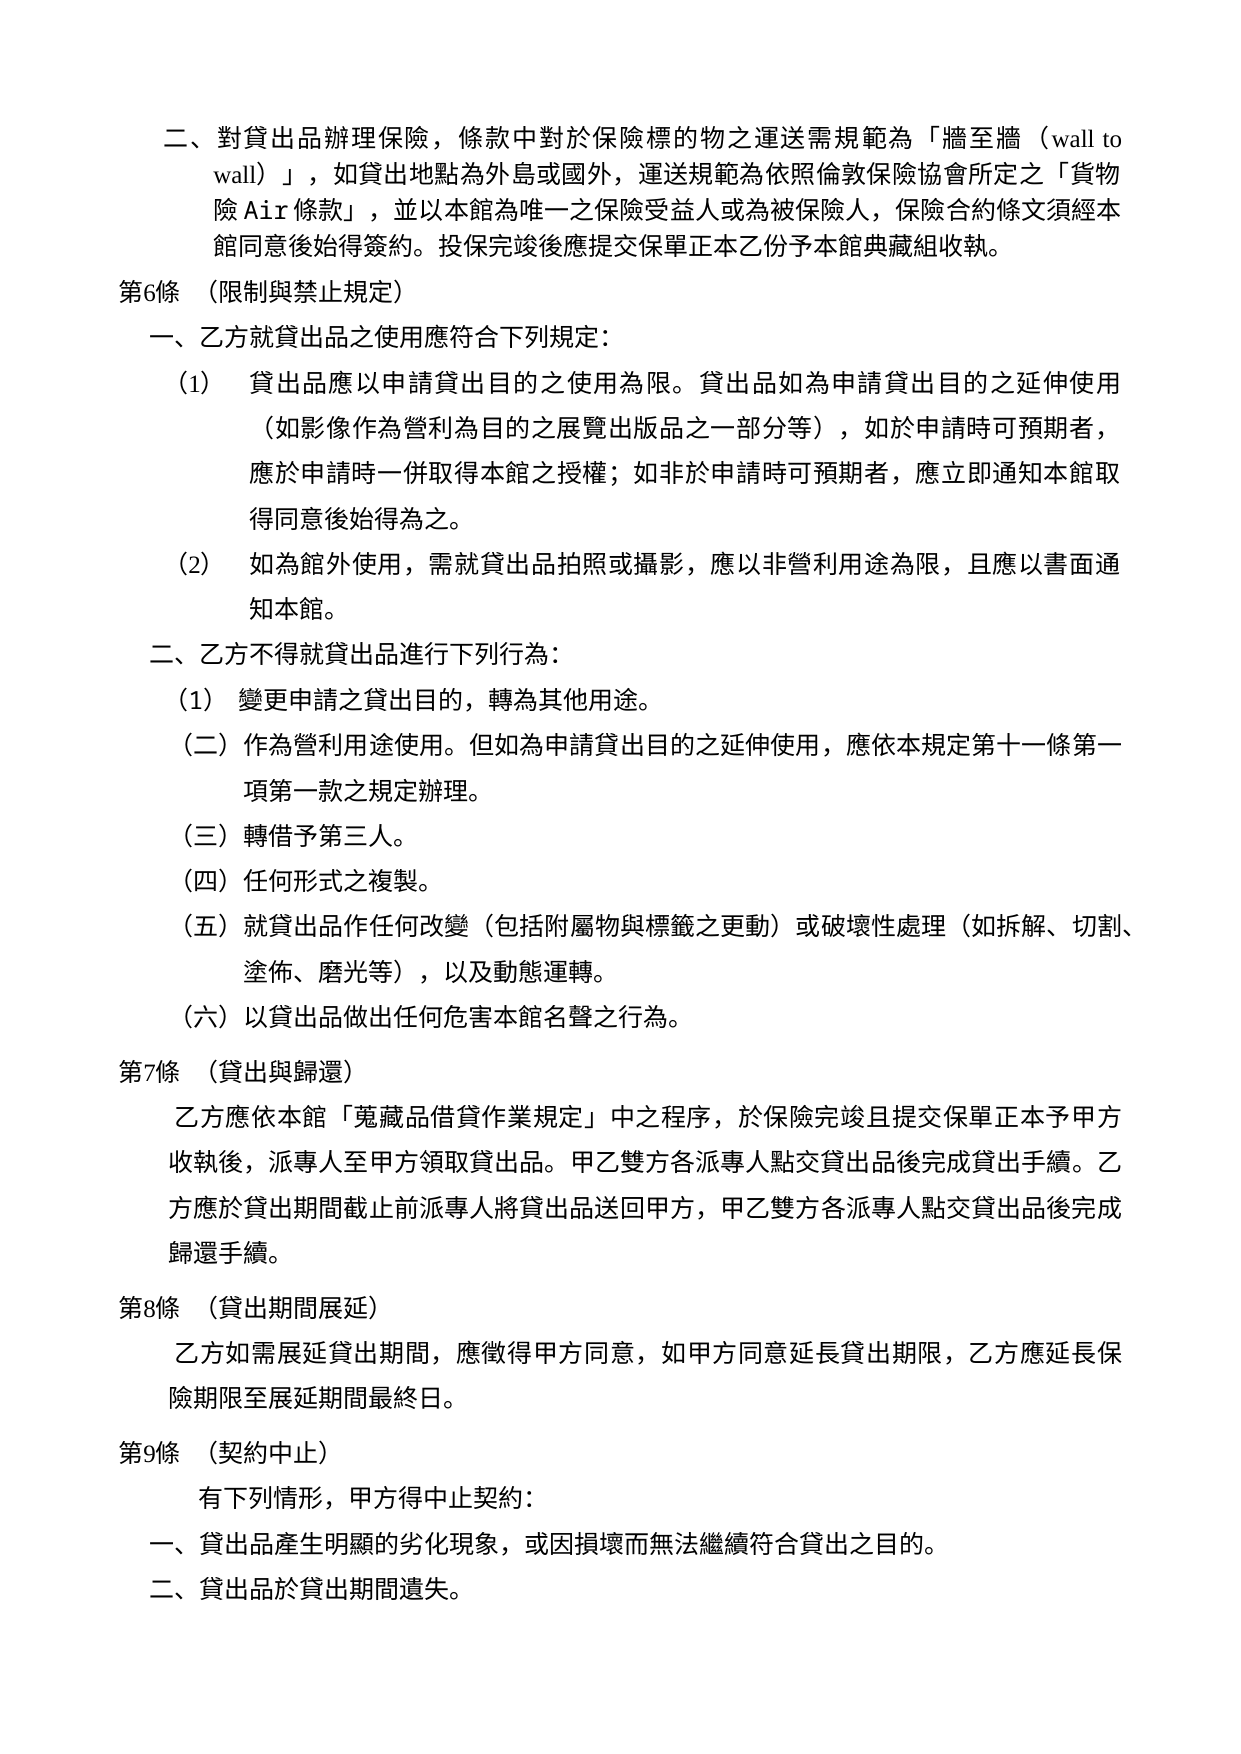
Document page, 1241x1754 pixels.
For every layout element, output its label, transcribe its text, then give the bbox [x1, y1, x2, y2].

list （限制與禁止規定） [118, 272, 1122, 309]
text （六）以貸出品做出任何危害本館名聲之行為。 [118, 997, 1122, 1034]
list 貸出品應以申請貸出目的之使用為限。貸出品如為申請貸出目的之延伸使用（如影像作為營利為目的之展覽出版品之一部分等），如於申請時可預期者，應於申請時一併取得本館之授權；如非於申請時可預期者，應立即通知本館取得同意後始得為之。 [163, 363, 1122, 535]
text 二、對貸出品辦理保險，條款中對於保險標的物之運送需規範為「牆至牆（wall to wall）」，如貸出地點為外島或國外，運送規範為依照倫敦保險協會所定之「貨物險Air條款」，並以本館為唯一之保險受益人或為被保險人，保險合約條文須經本館同意後始得簽約。投保完竣後應提交保單正本乙份予本館典藏組收執。 [163, 118, 1122, 263]
text 乙方如需展延貸出期間，應徵得甲方同意，如甲方同意延長貸出期限，乙方應延長保險期限至展延期間最終日。 [168, 1333, 1122, 1415]
text （五）就貸出品作任何改變（包括附屬物與標籤之更動）或破壞性處理（如拆解、切割、塗佈、磨光等），以及動態運轉。 [168, 907, 1122, 988]
text （三）轉借予第三人。 [118, 816, 1122, 852]
text 乙方應依本館「蒐藏品借貸作業規定」中之程序，於保險完竣且提交保單正本予甲方收執後，派專人至甲方領取貸出品。甲乙雙方各派專人點交貸出品後完成貸出手續。乙方應於貸出期間截止前派專人將貸出品送回甲方，甲乙雙方各派專人點交貸出品後完成歸還手續。 [168, 1097, 1122, 1270]
text 一、貸出品產生明顯的劣化現象，或因損壞而無法繼續符合貸出之目的。 [149, 1524, 1122, 1560]
text 二、貸出品於貸出期間遺失。 [149, 1569, 1122, 1606]
text （二）作為營利用途使用。但如為申請貸出目的之延伸使用，應依本規定第十一條第一項第一款之規定辦理。 [168, 726, 1122, 807]
text （四）任何形式之複製。 [118, 862, 1122, 898]
list （貸出期間展延） [118, 1288, 1122, 1324]
text 二、乙方不得就貸出品進行下列行為： [149, 635, 1122, 671]
list 變更申請之貸出目的，轉為其他用途。 [163, 680, 1122, 717]
list （貸出與歸還） [118, 1052, 1122, 1088]
text 一、乙方就貸出品之使用應符合下列規定： [149, 318, 1122, 354]
list 如為館外使用，需就貸出品拍照或攝影，應以非營利用途為限，且應以書面通知本館。 [163, 544, 1122, 626]
list （契約中止） [118, 1433, 1122, 1470]
text 有下列情形，甲方得中止契約： [118, 1479, 1122, 1515]
